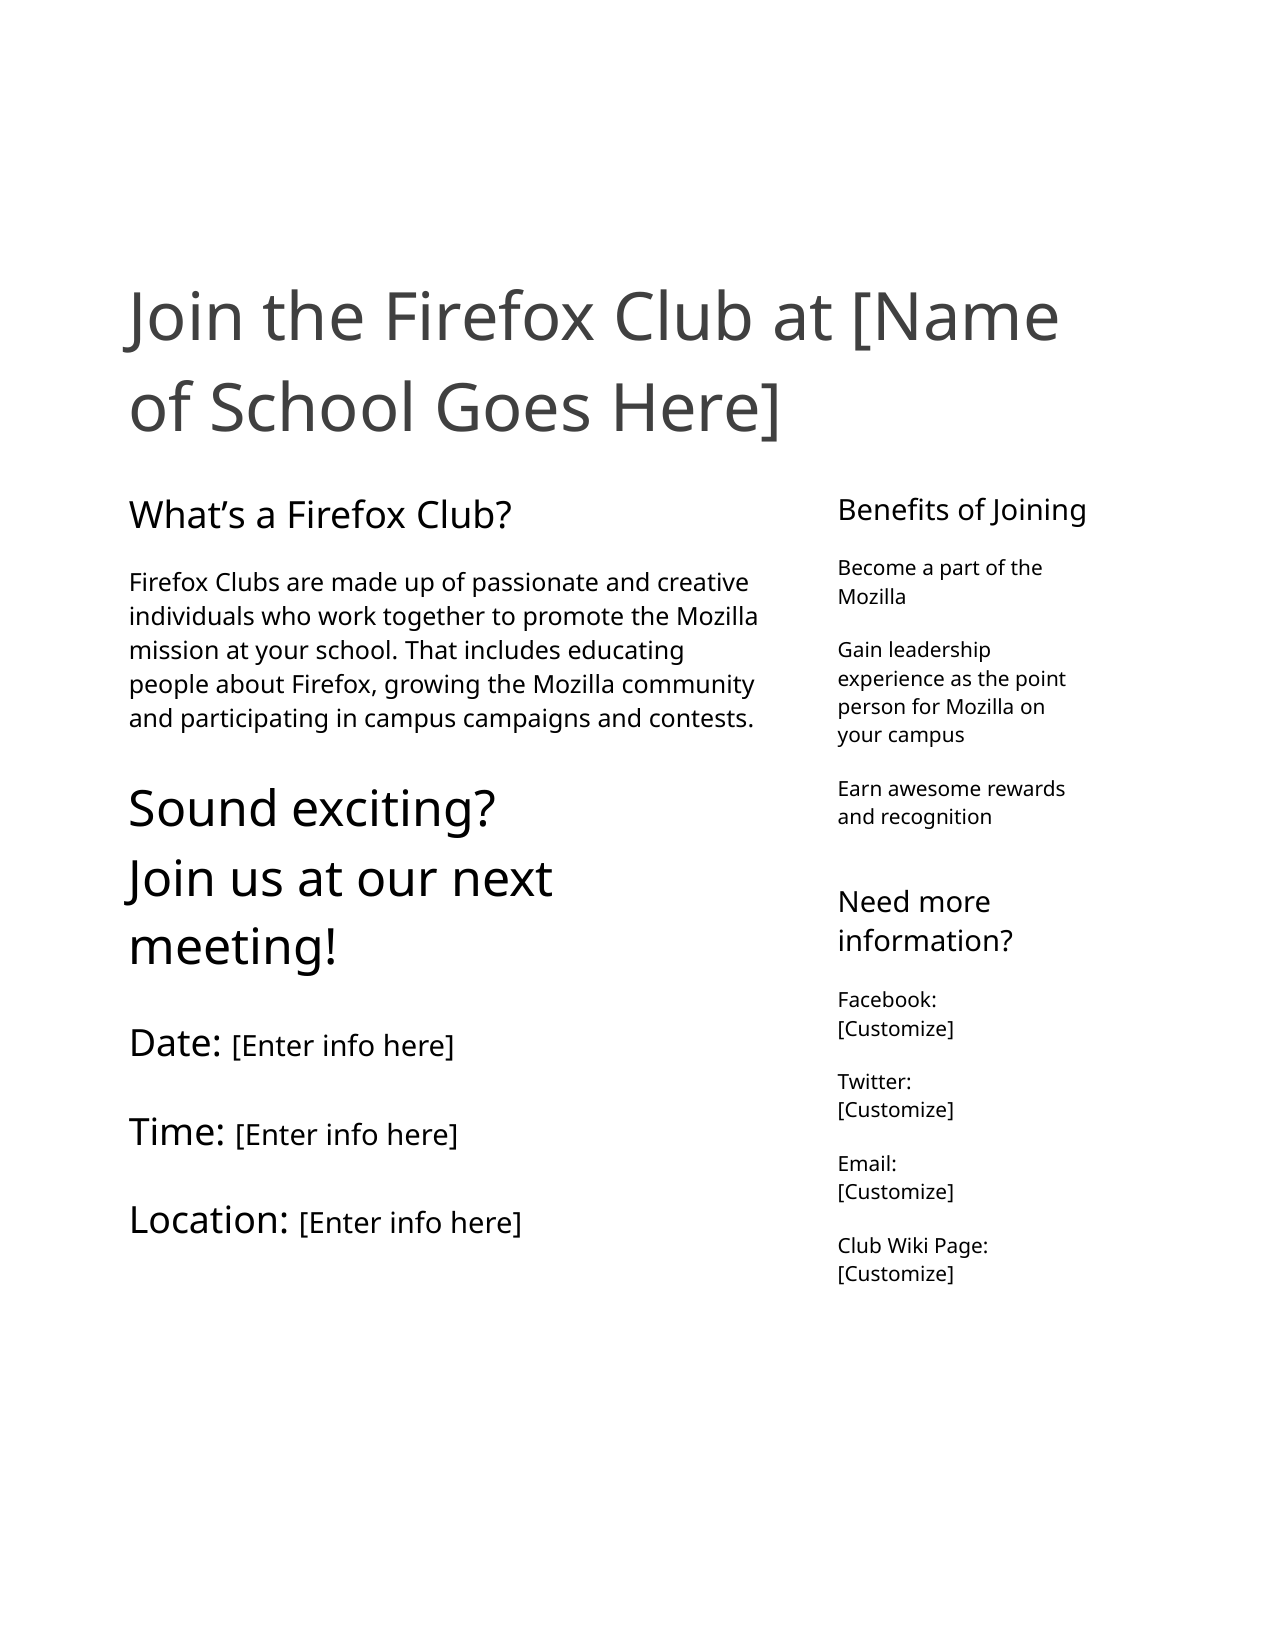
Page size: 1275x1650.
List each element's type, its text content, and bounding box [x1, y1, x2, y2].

text [Customize] [837, 1177, 1087, 1206]
text Join us at our next meeting! [128, 843, 762, 979]
text [Customize] [837, 1259, 1087, 1288]
text [Customize] [837, 1014, 1087, 1042]
text Facebook: [837, 985, 1087, 1014]
text [Customize] [837, 1096, 1087, 1124]
text Gain leadership experience as the point person for Mozilla on your campus [837, 635, 1087, 749]
text Time: [Enter info here] [128, 1105, 762, 1156]
text Firefox Clubs are made up of passionate and creative individuals who work together to promote the Mozilla mission at your school. That includes educating people about Firefox, growing the Mozilla community and participating in campus campaigns and contests. [128, 565, 762, 735]
text Location: [Enter info here] [128, 1194, 762, 1245]
text Benefits of Joining [837, 489, 1087, 528]
text Become a part of the Mozilla [837, 553, 1087, 610]
text Join the Firefox Club at [Name of School Goes Here] [128, 269, 1088, 451]
text Need more information? [837, 881, 1087, 960]
text What’s a Firefox Club? [128, 489, 762, 540]
text Earn awesome rewards and recognition [837, 774, 1087, 831]
text Club Wiki Page: [837, 1231, 1087, 1259]
text Twitter: [837, 1067, 1087, 1096]
text Email: [837, 1149, 1087, 1177]
text Date: [Enter info here] [128, 1017, 762, 1068]
text Sound exciting? [128, 773, 762, 841]
